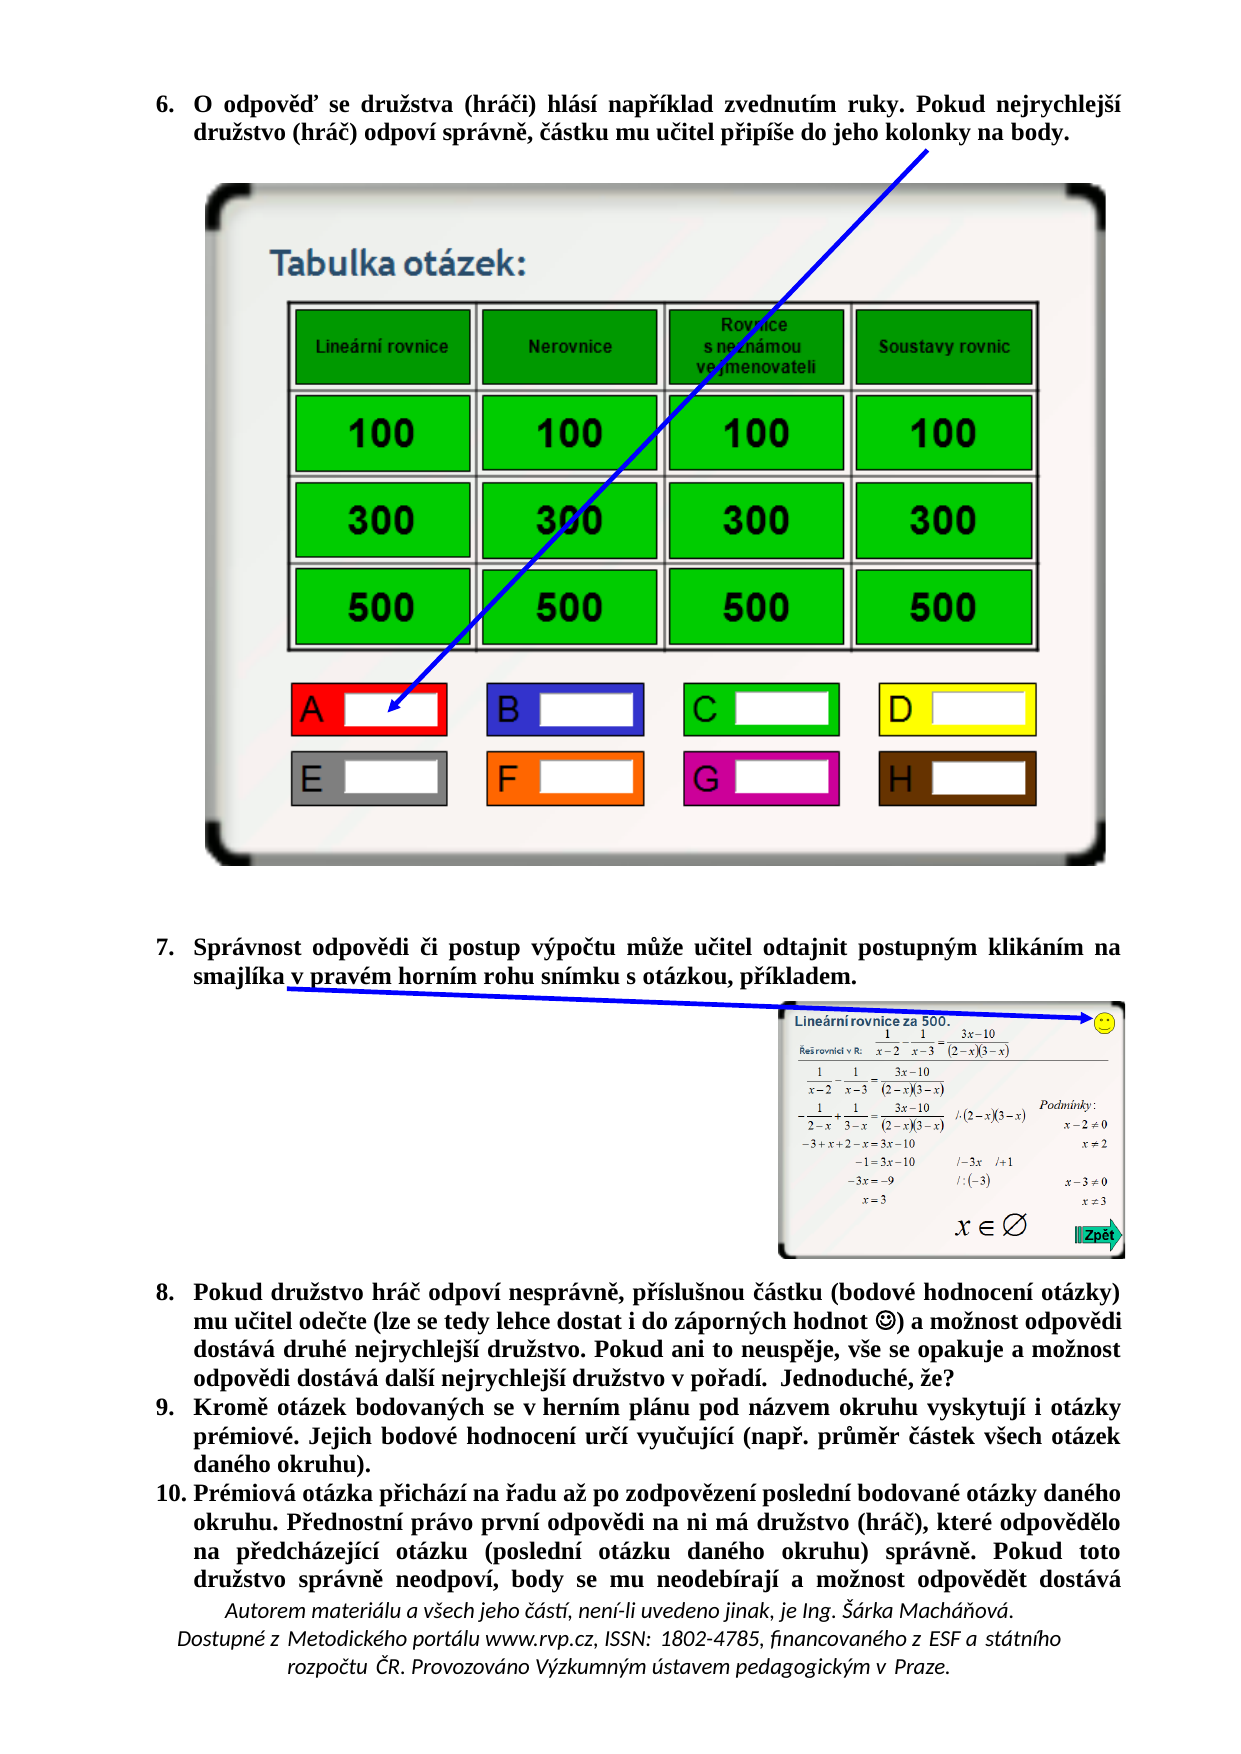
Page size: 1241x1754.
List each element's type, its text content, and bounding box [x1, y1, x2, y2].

list Správnost odpovědi či postup výpočtu může učitel odtajnit postupným klikáním na smajlíka v pravém horním rohu snímku s otázkou, příkladem. [156, 932, 1122, 989]
list O odpověď se družstva (hráči) hlásí například zvednutím ruky. Pokud nejrychlejší družstvo (hráč) odpoví správně, částku mu učitel připíše do jeho kolonky na body. [156, 89, 1122, 146]
list Prémiová otázka přichází na řadu až po zodpovězení poslední bodované otázky daného okruhu. Přednostní právo první odpovědi na ni má družstvo (hráč), které odpovědělo na předcházející otázku (poslední otázku daného okruhu) správně. Pokud toto družstvo správně neodpoví, body se mu neodebírají a možnost odpovědět dostává [156, 1478, 1122, 1593]
list Kromě otázek bodovaných se v herním plánu pod názvem okruhu vyskytují i otázky prémiové. Jejich bodové hodnocení určí vyučující (např. průměr částek všech otázek daného okruhu). [156, 1392, 1122, 1478]
picture [778, 1001, 1125, 1259]
picture [205, 183, 1106, 866]
list Pokud družstvo hráč odpoví nesprávně, příslušnou částku (bodové hodnocení otázky) mu učitel odečte (lze se tedy lehce dostat i do záporných hodnot ) a možnost odpovědi dostává druhé nejrychlejší družstvo. Pokud ani to neuspěje, vše se opakuje a možnost odpovědi dostává další nejrychlejší družstvo v pořadí. Jednoduché, že? [156, 1277, 1122, 1392]
